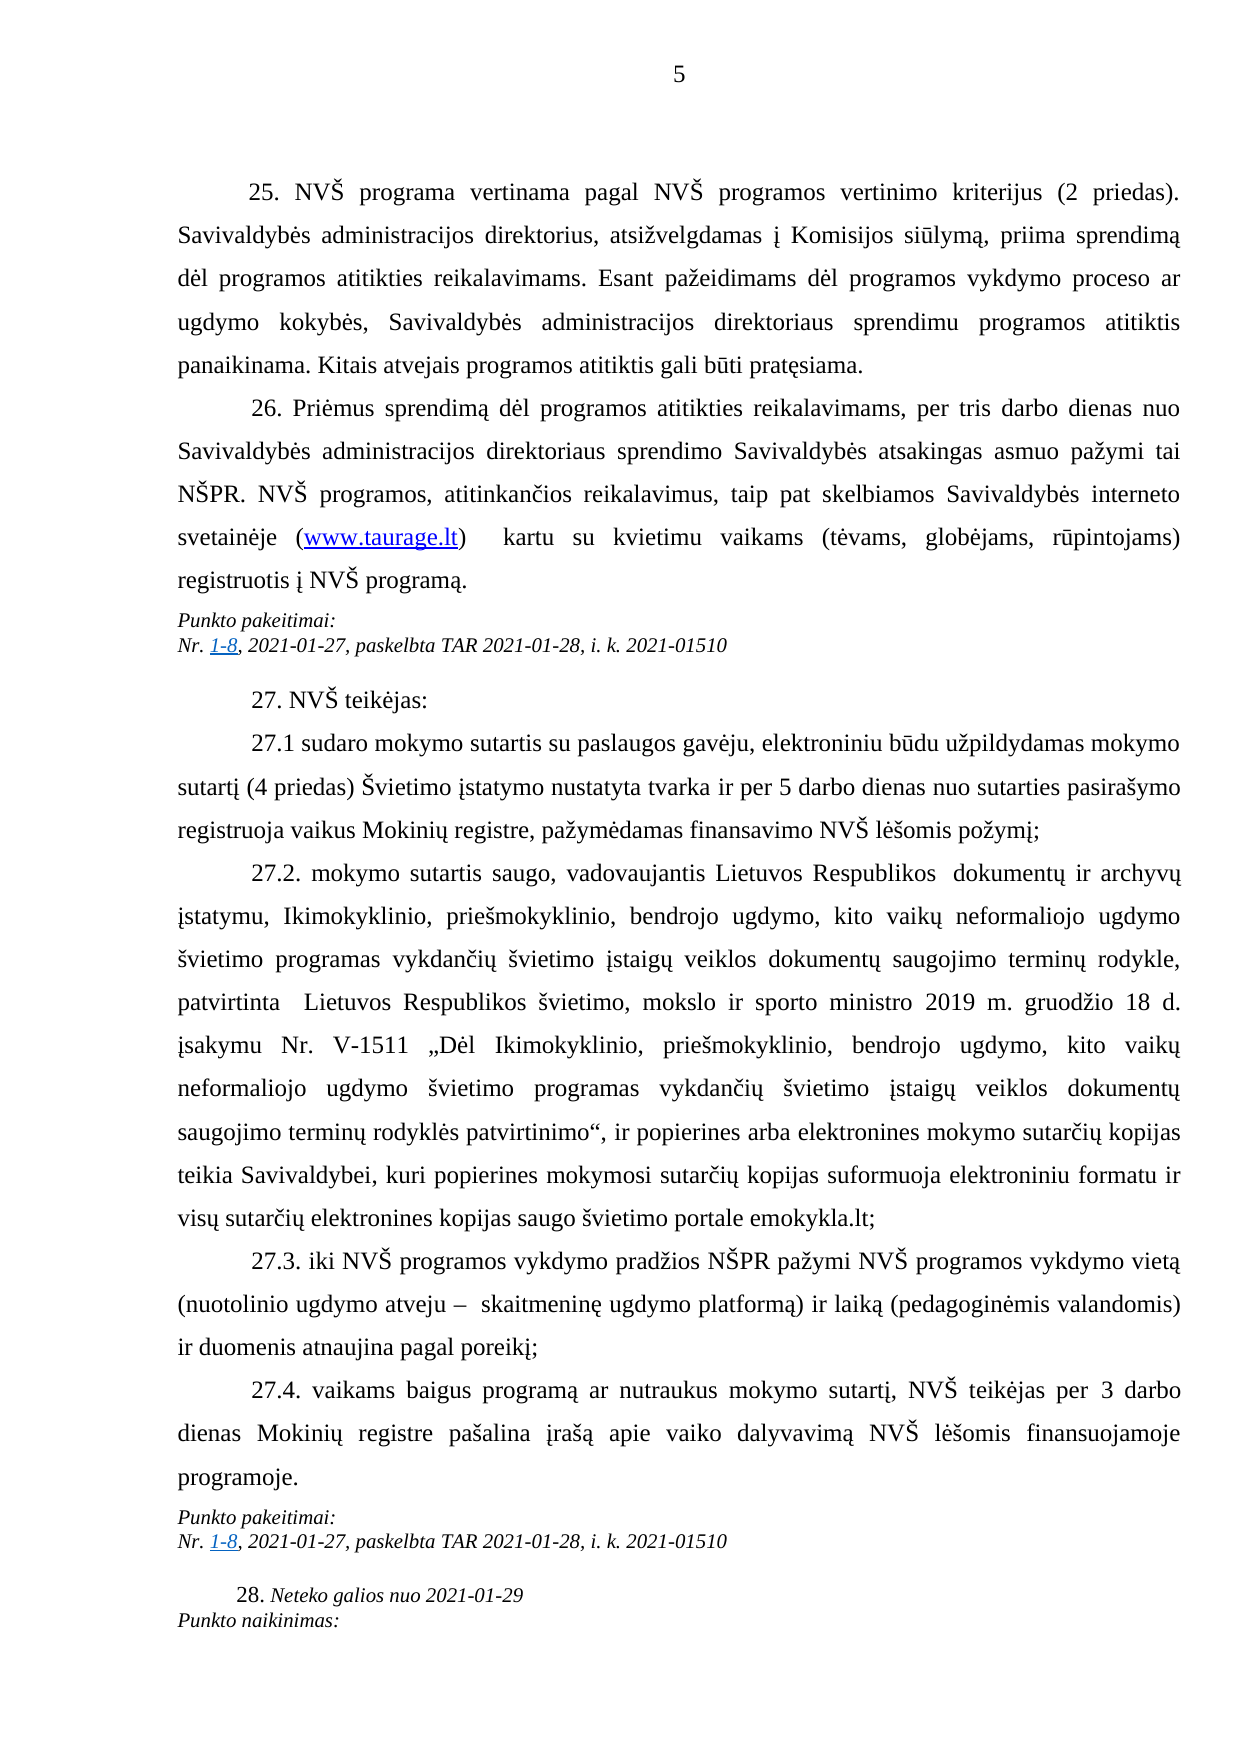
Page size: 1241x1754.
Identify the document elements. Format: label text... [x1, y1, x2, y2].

text Nr. 1-8, 2021-01-27, paskelbta TAR 2021-01-28, i. k. 2021-01510 [177, 1529, 1181, 1553]
text Punkto pakeitimai: [177, 1505, 1181, 1529]
text 27.4. vaikams baigus programą ar nutraukus mokymo sutartį, NVŠ teikėjas per 3 darbo dienas Mokinių registre pašalina įrašą apie vaiko dalyvavimą NVŠ lėšomis finansuojamoje programoje. [177, 1375, 1181, 1490]
text 27.3. iki NVŠ programos vykdymo pradžios NŠPR pažymi NVŠ programos vykdymo vietą (nuotolinio ugdymo atveju – skaitmeninę ugdymo platformą) ir laiką (pedagoginėmis valandomis) ir duomenis atnaujina pagal poreikį; [177, 1246, 1181, 1361]
text Punkto pakeitimai: [177, 608, 1181, 632]
text 27.1 sudaro mokymo sutartis su paslaugos gavėju, elektroniniu būdu užpildydamas mokymo sutartį (4 priedas) Švietimo įstatymo nustatyta tvarka ir per 5 darbo dienas nuo sutarties pasirašymo registruoja vaikus Mokinių registre, pažymėdamas finansavimo NVŠ lėšomis požymį; [177, 728, 1181, 843]
text Nr. 1-8, 2021-01-27, paskelbta TAR 2021-01-28, i. k. 2021-01510 [177, 632, 1181, 657]
text 25. NVŠ programa vertinama pagal NVŠ programos vertinimo kriterijus (2 priedas). Savivaldybės administracijos direktorius, atsižvelgdamas į Komisijos siūlymą, priima sprendimą dėl programos atitikties reikalavimams. Esant pažeidimams dėl programos vykdymo proceso ar ugdymo kokybės, Savivaldybės administracijos direktoriaus sprendimu programos atitiktis panaikinama. Kitais atvejais programos atitiktis gali būti pratęsiama. [177, 177, 1181, 378]
text 26. Priėmus sprendimą dėl programos atitikties reikalavimams, per tris darbo dienas nuo Savivaldybės administracijos direktoriaus sprendimo Savivaldybės atsakingas asmuo pažymi tai NŠPR. NVŠ programos, atitinkančios reikalavimus, taip pat skelbiamos Savivaldybės interneto svetainėje (www.taurage.lt) kartu su kvietimu vaikams (tėvams, globėjams, rūpintojams) registruotis į NVŠ programą. [177, 393, 1181, 594]
text 27. NVŠ teikėjas: [177, 685, 1181, 714]
text 27.2. mokymo sutartis saugo, vadovaujantis Lietuvos Respublikos dokumentų ir archyvų įstatymu, Ikimokyklinio, priešmokyklinio, bendrojo ugdymo, kito vaikų neformaliojo ugdymo švietimo programas vykdančių švietimo įstaigų veiklos dokumentų saugojimo terminų rodykle, patvirtinta Lietuvos Respublikos švietimo, mokslo ir sporto ministro 2019 m. gruodžio 18 d. įsakymu Nr. V-1511 „Dėl Ikimokyklinio, priešmokyklinio, bendrojo ugdymo, kito vaikų neformaliojo ugdymo švietimo programas vykdančių švietimo įstaigų veiklos dokumentų saugojimo terminų rodyklės patvirtinimo“, ir popierines arba elektronines mokymo sutarčių kopijas teikia Savivaldybei, kuri popierines mokymosi sutarčių kopijas suformuoja elektroniniu formatu ir visų sutarčių elektronines kopijas saugo švietimo portale emokykla.lt; [177, 858, 1181, 1232]
text Punkto naikinimas: [177, 1608, 1181, 1632]
text 28. Neteko galios nuo 2021-01-29 [177, 1582, 1181, 1608]
